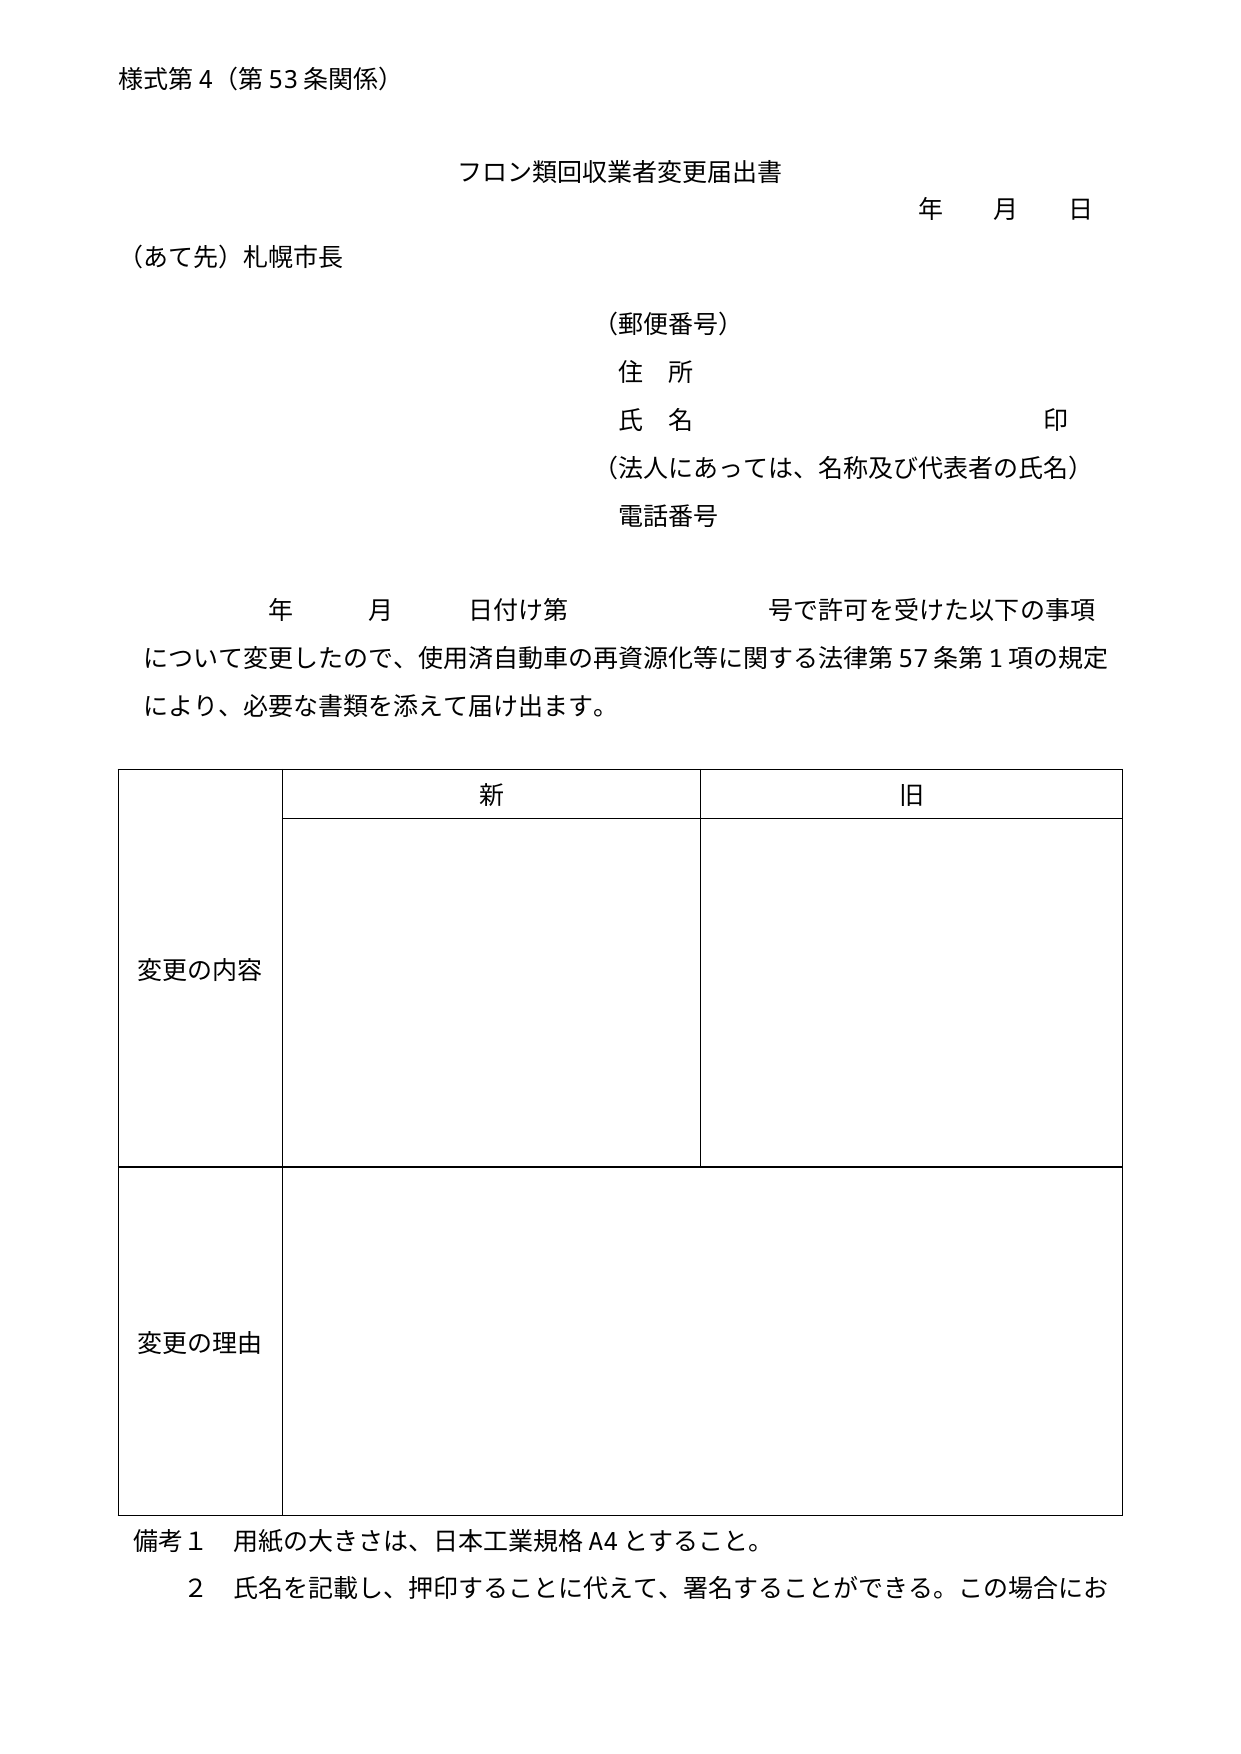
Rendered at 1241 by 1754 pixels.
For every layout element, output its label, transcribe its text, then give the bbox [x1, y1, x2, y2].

text （法人にあっては、名称及び代表者の氏名） [118, 448, 1122, 484]
table_cell 変更の理由 [119, 1168, 282, 1515]
text 電話番号 [118, 496, 1122, 532]
text 氏 名 印 [118, 400, 1122, 436]
text 年 月 日付け第 号で許可を受けた以下の事項 [118, 591, 1122, 627]
table_header 旧 [701, 770, 1122, 818]
table_cell [283, 819, 700, 1166]
text （あて先）札幌市長 [118, 238, 1122, 274]
text 年 月 日 [118, 189, 1122, 225]
text 備考１ 用紙の大きさは、日本工業規格A4とすること。 [118, 1522, 1122, 1558]
table_cell [701, 819, 1122, 1166]
table_cell [283, 1168, 1122, 1515]
text により、必要な書類を添えて届け出ます。 [118, 687, 1122, 723]
text （郵便番号） [118, 304, 1122, 340]
table_header 新 [283, 770, 700, 818]
text について変更したので、使用済自動車の再資源化等に関する法律第57条第1項の規定 [118, 639, 1122, 675]
text 住 所 [118, 352, 1122, 388]
text ２ 氏名を記載し、押印することに代えて、署名することができる。この場合にお [168, 1569, 1122, 1605]
text 様式第4（第53条関係） [118, 59, 1122, 95]
table_header 変更の内容 [119, 770, 282, 1166]
text フロン類回収業者変更届出書 [118, 153, 1122, 189]
